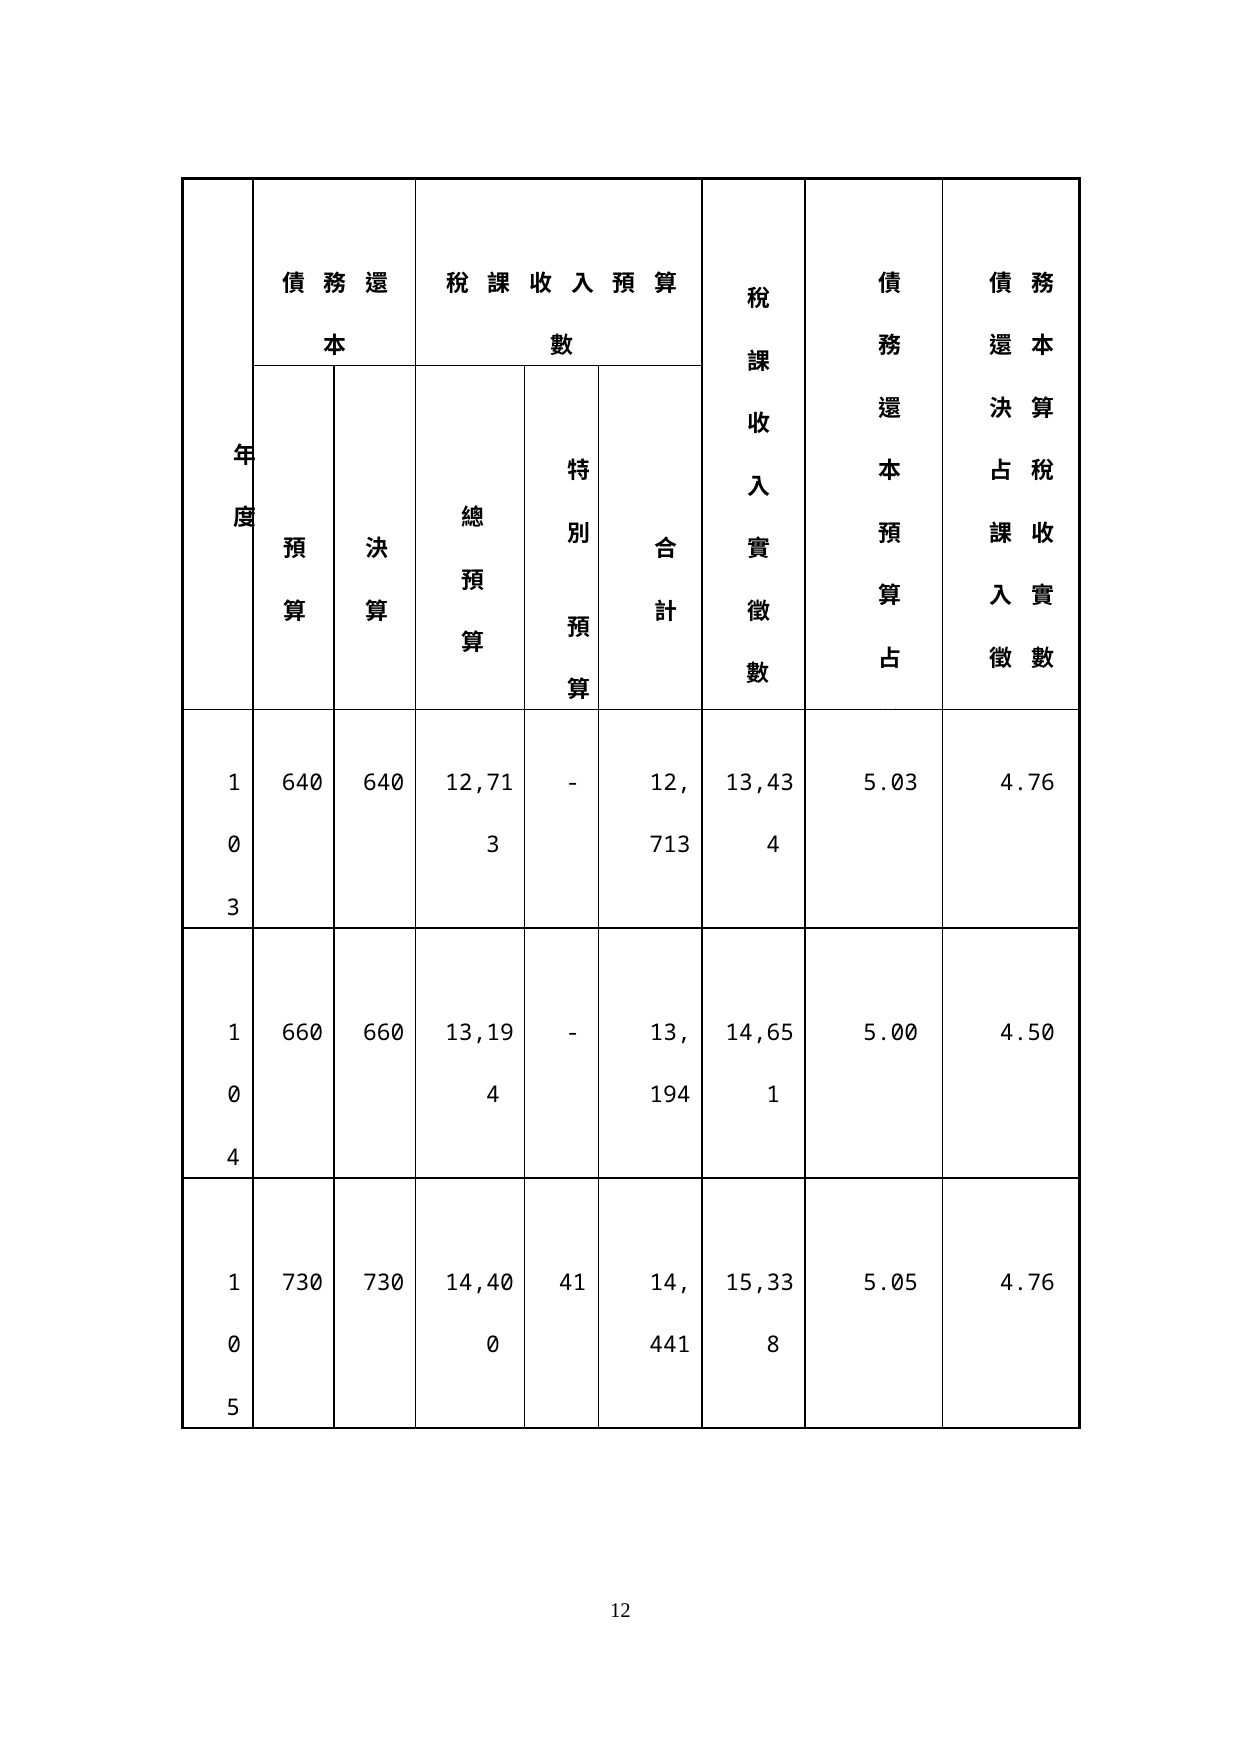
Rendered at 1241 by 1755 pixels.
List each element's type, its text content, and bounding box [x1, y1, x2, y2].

table_cell 640 [254, 710, 333, 927]
table_header 稅課收入實徵數 [703, 180, 804, 708]
table_cell 14,441 [599, 1179, 701, 1427]
table_cell 4.50 [943, 929, 1078, 1177]
table_header 債務還本預算占稅課收入預算% [806, 180, 942, 708]
table_cell 730 [335, 1179, 415, 1427]
table_cell 104 [184, 929, 252, 1177]
table_cell 4.76 [943, 710, 1078, 927]
table_cell 合計 [599, 366, 701, 708]
table_header 債務還本決算占稅課收入實徵數% [943, 180, 1078, 708]
table_cell 13,434 [703, 710, 804, 927]
table_cell 660 [335, 929, 415, 1177]
table_cell 15,338 [703, 1179, 804, 1427]
table_cell 決算 [335, 366, 415, 708]
table_cell 12,713 [416, 710, 524, 927]
table_cell - [525, 929, 598, 1177]
table_header 年度 [184, 180, 252, 708]
table_cell 105 [184, 1179, 252, 1427]
table_cell 5.05 [806, 1179, 942, 1427]
table_cell 5.00 [806, 929, 942, 1177]
table_cell 預算 [254, 366, 333, 708]
table_cell 4.76 [943, 1179, 1078, 1427]
table_cell 730 [254, 1179, 333, 1427]
table_cell 特別 預算 [525, 366, 598, 708]
table_header 債務還本 [254, 180, 415, 365]
table_cell 14,400 [416, 1179, 524, 1427]
table_cell 103 [184, 710, 252, 927]
table_cell 13,194 [599, 929, 701, 1177]
table_cell 13,194 [416, 929, 524, 1177]
table_cell 14,651 [703, 929, 804, 1177]
table_cell 41 [525, 1179, 598, 1427]
table_cell 總預算 [416, 366, 524, 708]
table_cell 5.03 [806, 710, 942, 927]
table_cell 12,713 [599, 710, 701, 927]
table_cell - [525, 710, 598, 927]
table_cell 640 [335, 710, 415, 927]
table_header 稅課收入預算數 [416, 180, 701, 365]
table_cell 660 [254, 929, 333, 1177]
